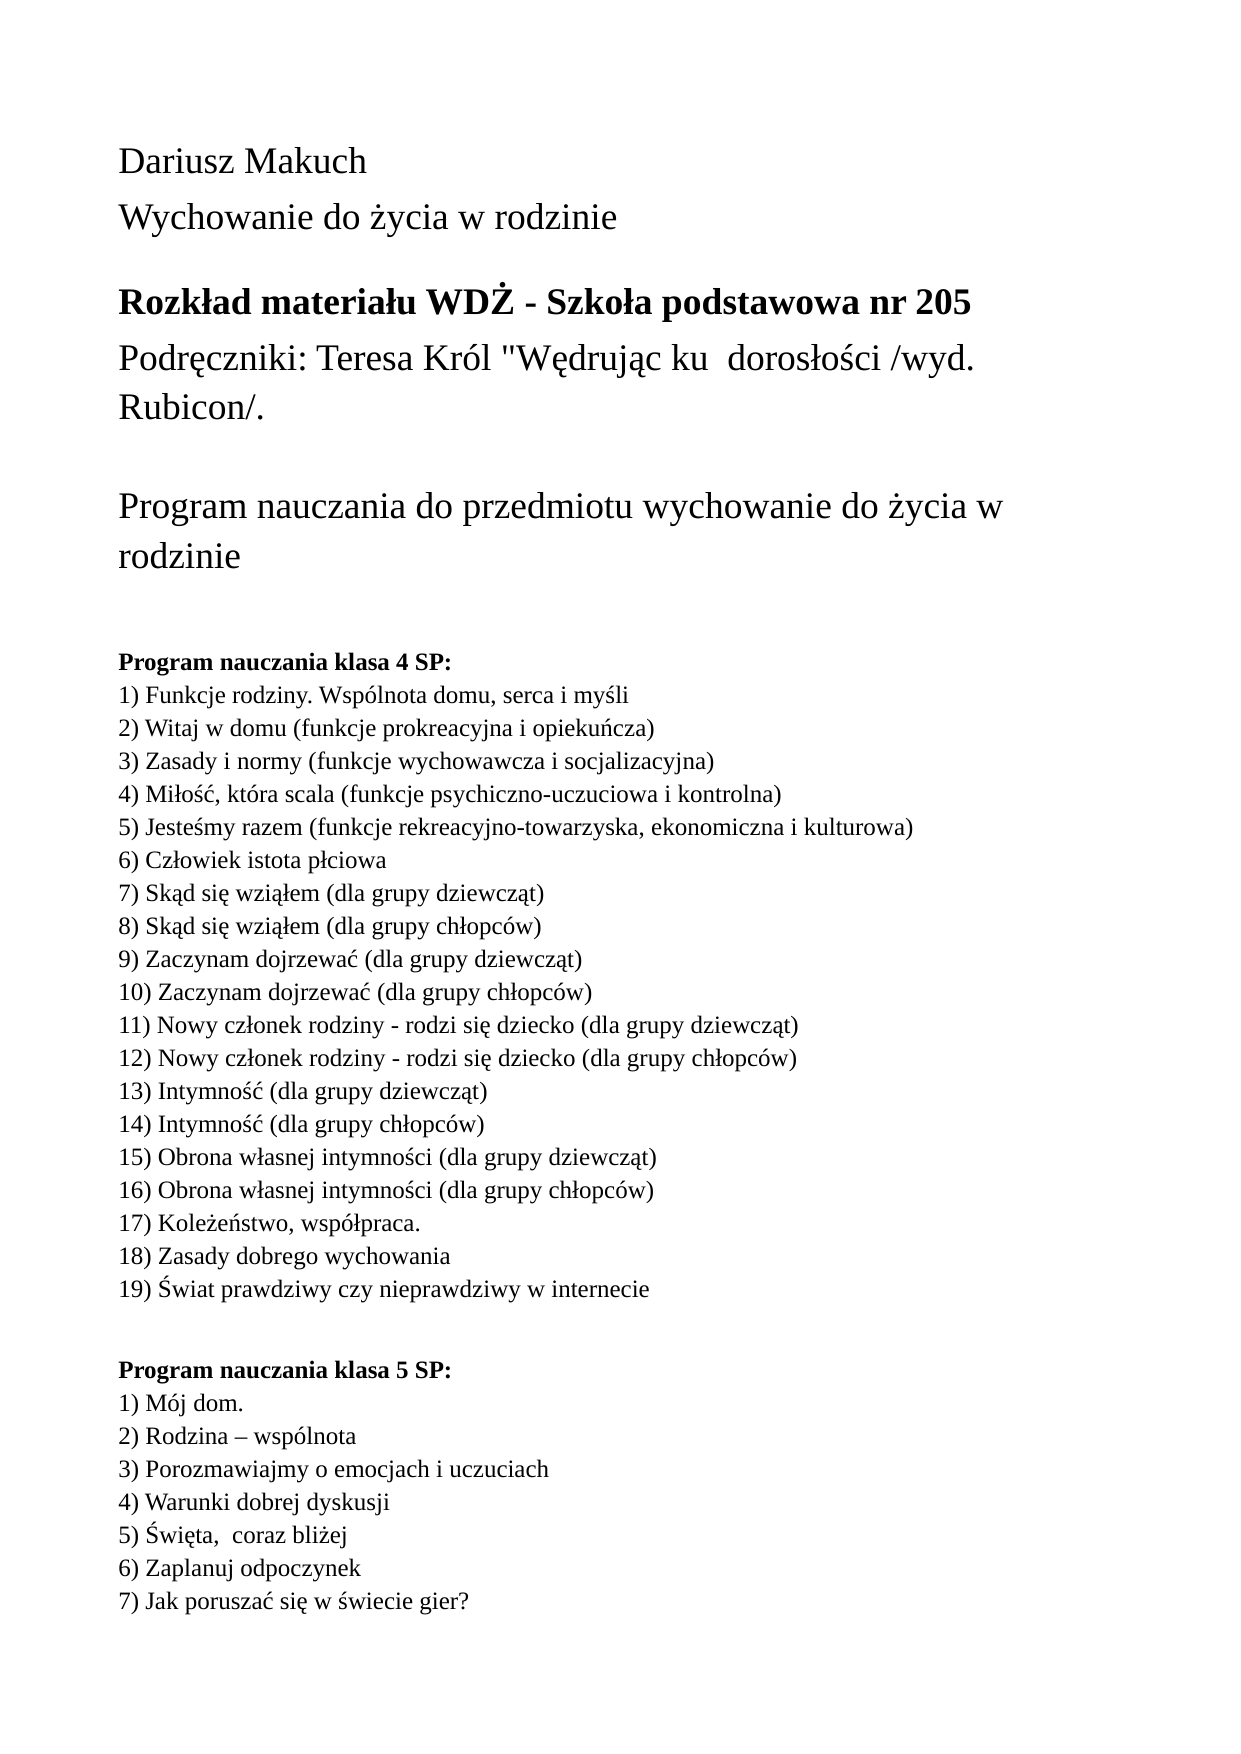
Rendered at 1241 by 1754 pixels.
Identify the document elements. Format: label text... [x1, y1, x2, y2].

subtitle Dariusz Makuch [118, 139, 1122, 182]
text Wychowanie do życia w rodzinie [118, 194, 1122, 238]
text Program nauczania klasa 5 SP: 1) Mój dom. 2) Rodzina – wspólnota 3) Porozmawiajmy o emocjach i uczuciach 4) Warunki dobrej dyskusji 5) Święta, coraz bliżej 6) Zaplanuj odpoczynek 7) Jak poruszać się w świecie gier? [118, 1322, 1122, 1615]
text Podręczniki: Teresa Król "Wędrując ku dorosłości /wyd. Rubicon/. Program nauczania do przedmiotu wychowanie do życia w rodzinie Program nauczania klasa 4 SP: 1) Funkcje rodziny. Wspólnota domu, serca i myśli 2) Witaj w domu (funkcje prokreacyjna i opiekuńcza) 3) Zasady i normy (funkcje wychowawcza i socjalizacyjna) 4) Miłość, która scala (funkcje psychiczno-uczuciowa i kontrolna) 5) Jesteśmy razem (funkcje rekreacyjno-towarzyska, ekonomiczna i kulturowa) 6) Człowiek istota płciowa 7) Skąd się wziąłem (dla grupy dziewcząt) 8) Skąd się wziąłem (dla grupy chłopców) 9) Zaczynam dojrzewać (dla grupy dziewcząt) 10) Zaczynam dojrzewać (dla grupy chłopców) 11) Nowy członek rodziny - rodzi się dziecko (dla grupy dziewcząt) 12) Nowy członek rodziny - rodzi się dziecko (dla grupy chłopców) 13) Intymność (dla grupy dziewcząt) 14) Intymność (dla grupy chłopców) 15) Obrona własnej intymności (dla grupy dziewcząt) 16) Obrona własnej intymności (dla grupy chłopców) 17) Koleżeństwo, współpraca. 18) Zasady dobrego wychowania 19) Świat prawdziwy czy nieprawdziwy w internecie [118, 335, 1122, 1303]
subtitle Rozkład materiału WDŻ - Szkoła podstawowa nr 205 [118, 279, 1122, 323]
